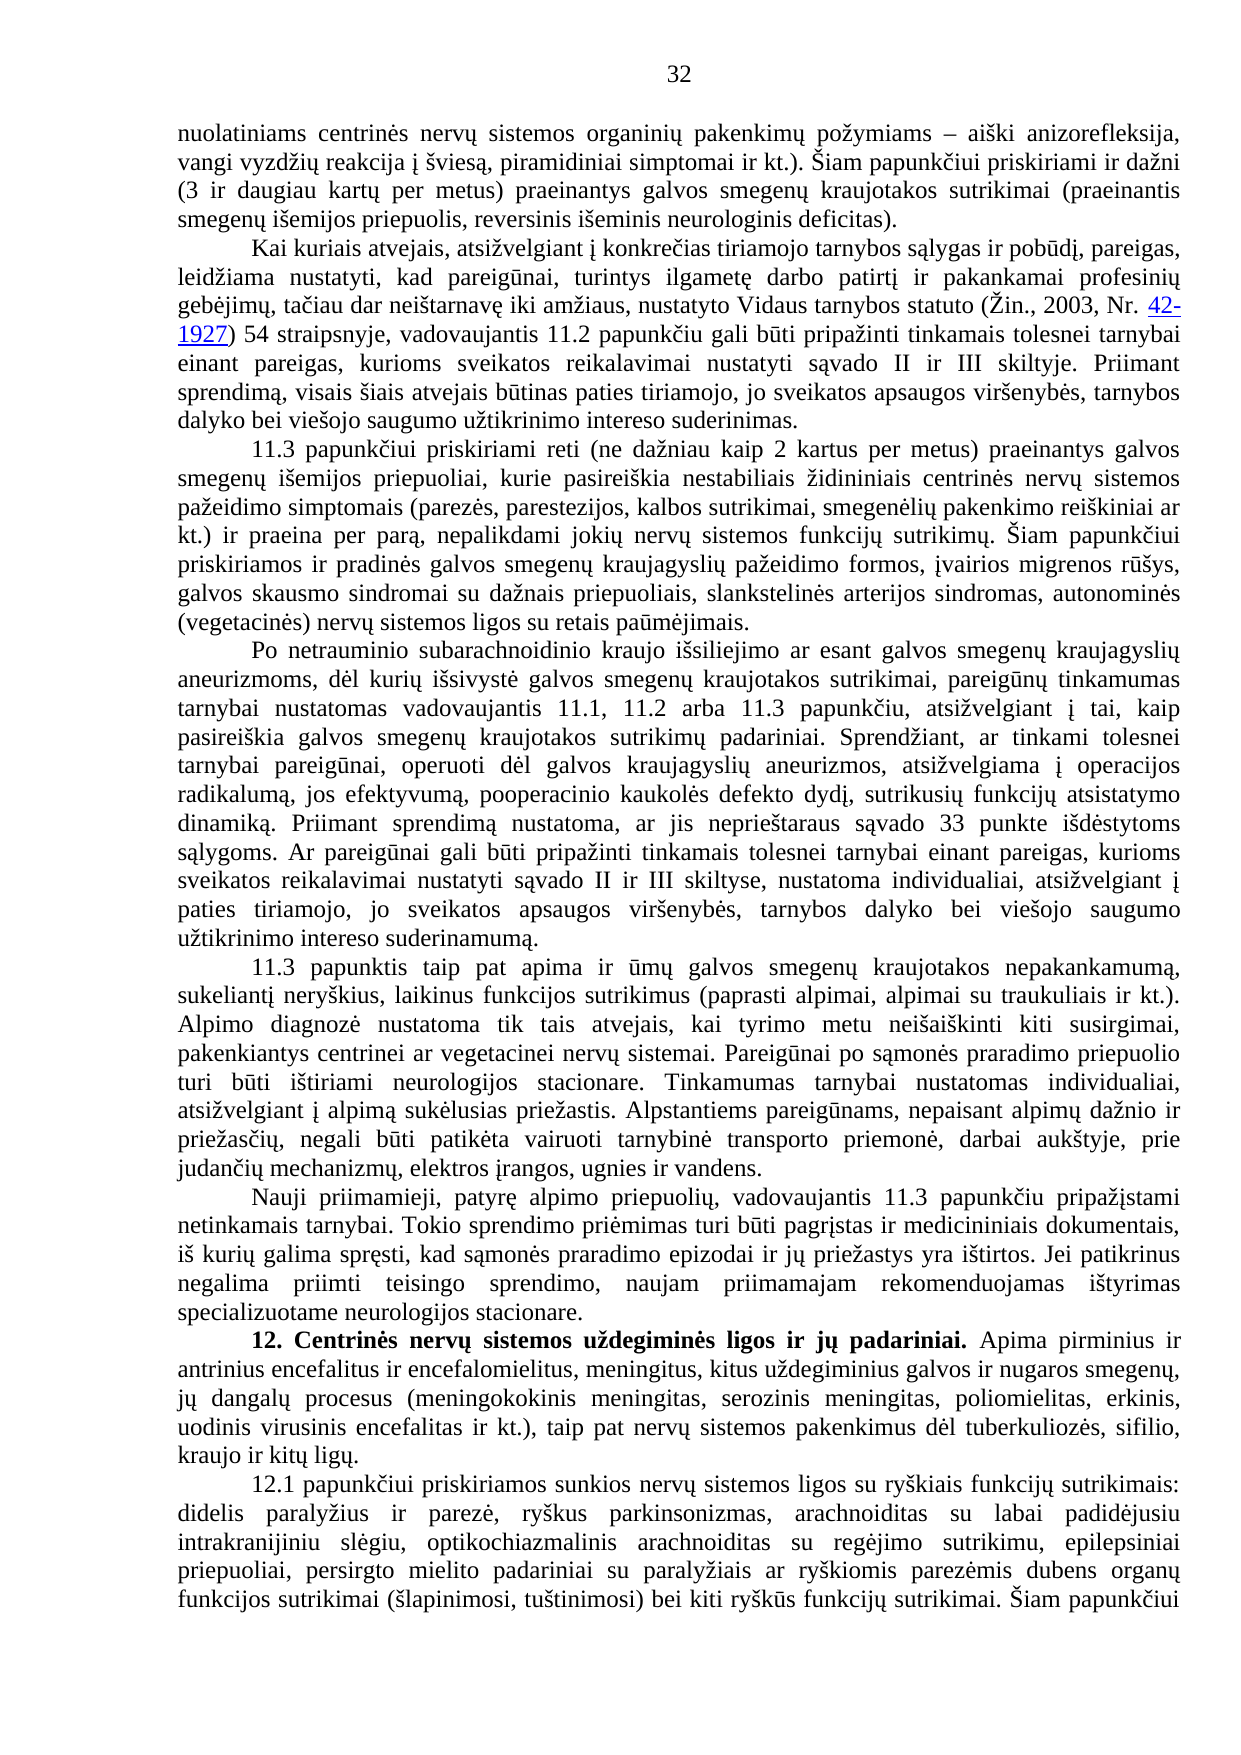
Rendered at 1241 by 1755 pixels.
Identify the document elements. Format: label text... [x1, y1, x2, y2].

text nuolatiniams centrinės nervų sistemos organinių pakenkimų požymiams – aiški anizorefleksija, vangi vyzdžių reakcija į šviesą, piramidiniai simptomai ir kt.). Šiam papunkčiui priskiriami ir dažni (3 ir daugiau kartų per metus) praeinantys galvos smegenų kraujotakos sutrikimai (praeinantis smegenų išemijos priepuolis, reversinis išeminis neurologinis deficitas). [177, 118, 1181, 233]
text 11.3 papunkčiui priskiriami reti (ne dažniau kaip 2 kartus per metus) praeinantys galvos smegenų išemijos priepuoliai, kurie pasireiškia nestabiliais židininiais centrinės nervų sistemos pažeidimo simptomais (parezės, parestezijos, kalbos sutrikimai, smegenėlių pakenkimo reiškiniai ar kt.) ir praeina per parą, nepalikdami jokių nervų sistemos funkcijų sutrikimų. Šiam papunkčiui priskiriamos ir pradinės galvos smegenų kraujagyslių pažeidimo formos, įvairios migrenos rūšys, galvos skausmo sindromai su dažnais priepuoliais, slankstelinės arterijos sindromas, autonominės (vegetacinės) nervų sistemos ligos su retais paūmėjimais. [177, 434, 1181, 636]
text 12. Centrinės nervų sistemos uždegiminės ligos ir jų padariniai. Apima pirminius ir antrinius encefalitus ir encefalomielitus, meningitus, kitus uždegiminius galvos ir nugaros smegenų, jų dangalų procesus (meningokokinis meningitas, serozinis meningitas, poliomielitas, erkinis, uodinis virusinis encefalitas ir kt.), taip pat nervų sistemos pakenkimus dėl tuberkuliozės, sifilio, kraujo ir kitų ligų. [177, 1326, 1181, 1469]
text 12.1 papunkčiui priskiriamos sunkios nervų sistemos ligos su ryškiais funkcijų sutrikimais: didelis paralyžius ir parezė, ryškus parkinsonizmas, arachnoiditas su labai padidėjusiu intrakranijiniu slėgiu, optikochiazmalinis arachnoiditas su regėjimo sutrikimu, epilepsiniai priepuoliai, persirgto mielito padariniai su paralyžiais ar ryškiomis parezėmis dubens organų funkcijos sutrikimai (šlapinimosi, tuštinimosi) bei kiti ryškūs funkcijų sutrikimai. Šiam papunkčiui [177, 1469, 1181, 1613]
text Nauji priimamieji, patyrę alpimo priepuolių, vadovaujantis 11.3 papunkčiu pripažįstami netinkamais tarnybai. Tokio sprendimo priėmimas turi būti pagrįstas ir medicininiais dokumentais, iš kurių galima spręsti, kad sąmonės praradimo epizodai ir jų priežastys yra ištirtos. Jei patikrinus negalima priimti teisingo sprendimo, naujam priimamajam rekomenduojamas ištyrimas specializuotame neurologijos stacionare. [177, 1182, 1181, 1326]
text 11.3 papunktis taip pat apima ir ūmų galvos smegenų kraujotakos nepakankamumą, sukeliantį neryškius, laikinus funkcijos sutrikimus (paprasti alpimai, alpimai su traukuliais ir kt.). Alpimo diagnozė nustatoma tik tais atvejais, kai tyrimo metu neišaiškinti kiti susirgimai, pakenkiantys centrinei ar vegetacinei nervų sistemai. Pareigūnai po sąmonės praradimo priepuolio turi būti ištiriami neurologijos stacionare. Tinkamumas tarnybai nustatomas individualiai, atsižvelgiant į alpimą sukėlusias priežastis. Alpstantiems pareigūnams, nepaisant alpimų dažnio ir priežasčių, negali būti patikėta vairuoti tarnybinė transporto priemonė, darbai aukštyje, prie judančių mechanizmų, elektros įrangos, ugnies ir vandens. [177, 952, 1181, 1182]
text Kai kuriais atvejais, atsižvelgiant į konkrečias tiriamojo tarnybos sąlygas ir pobūdį, pareigas, leidžiama nustatyti, kad pareigūnai, turintys ilgametę darbo patirtį ir pakankamai profesinių gebėjimų, tačiau dar neištarnavę iki amžiaus, nustatyto Vidaus tarnybos statuto (Žin., 2003, Nr. 42-1927) 54 straipsnyje, vadovaujantis 11.2 papunkčiu gali būti pripažinti tinkamais tolesnei tarnybai einant pareigas, kurioms sveikatos reikalavimai nustatyti sąvado II ir III skiltyje. Priimant sprendimą, visais šiais atvejais būtinas paties tiriamojo, jo sveikatos apsaugos viršenybės, tarnybos dalyko bei viešojo saugumo užtikrinimo intereso suderinimas. [177, 233, 1181, 434]
text Po netrauminio subarachnoidinio kraujo išsiliejimo ar esant galvos smegenų kraujagyslių aneurizmoms, dėl kurių išsivystė galvos smegenų kraujotakos sutrikimai, pareigūnų tinkamumas tarnybai nustatomas vadovaujantis 11.1, 11.2 arba 11.3 papunkčiu, atsižvelgiant į tai, kaip pasireiškia galvos smegenų kraujotakos sutrikimų padariniai. Sprendžiant, ar tinkami tolesnei tarnybai pareigūnai, operuoti dėl galvos kraujagyslių aneurizmos, atsižvelgiama į operacijos radikalumą, jos efektyvumą, pooperacinio kaukolės defekto dydį, sutrikusių funkcijų atsistatymo dinamiką. Priimant sprendimą nustatoma, ar jis neprieštaraus sąvado 33 punkte išdėstytoms sąlygoms. Ar pareigūnai gali būti pripažinti tinkamais tolesnei tarnybai einant pareigas, kurioms sveikatos reikalavimai nustatyti sąvado II ir III skiltyse, nustatoma individualiai, atsižvelgiant į paties tiriamojo, jo sveikatos apsaugos viršenybės, tarnybos dalyko bei viešojo saugumo užtikrinimo intereso suderinamumą. [177, 636, 1181, 952]
